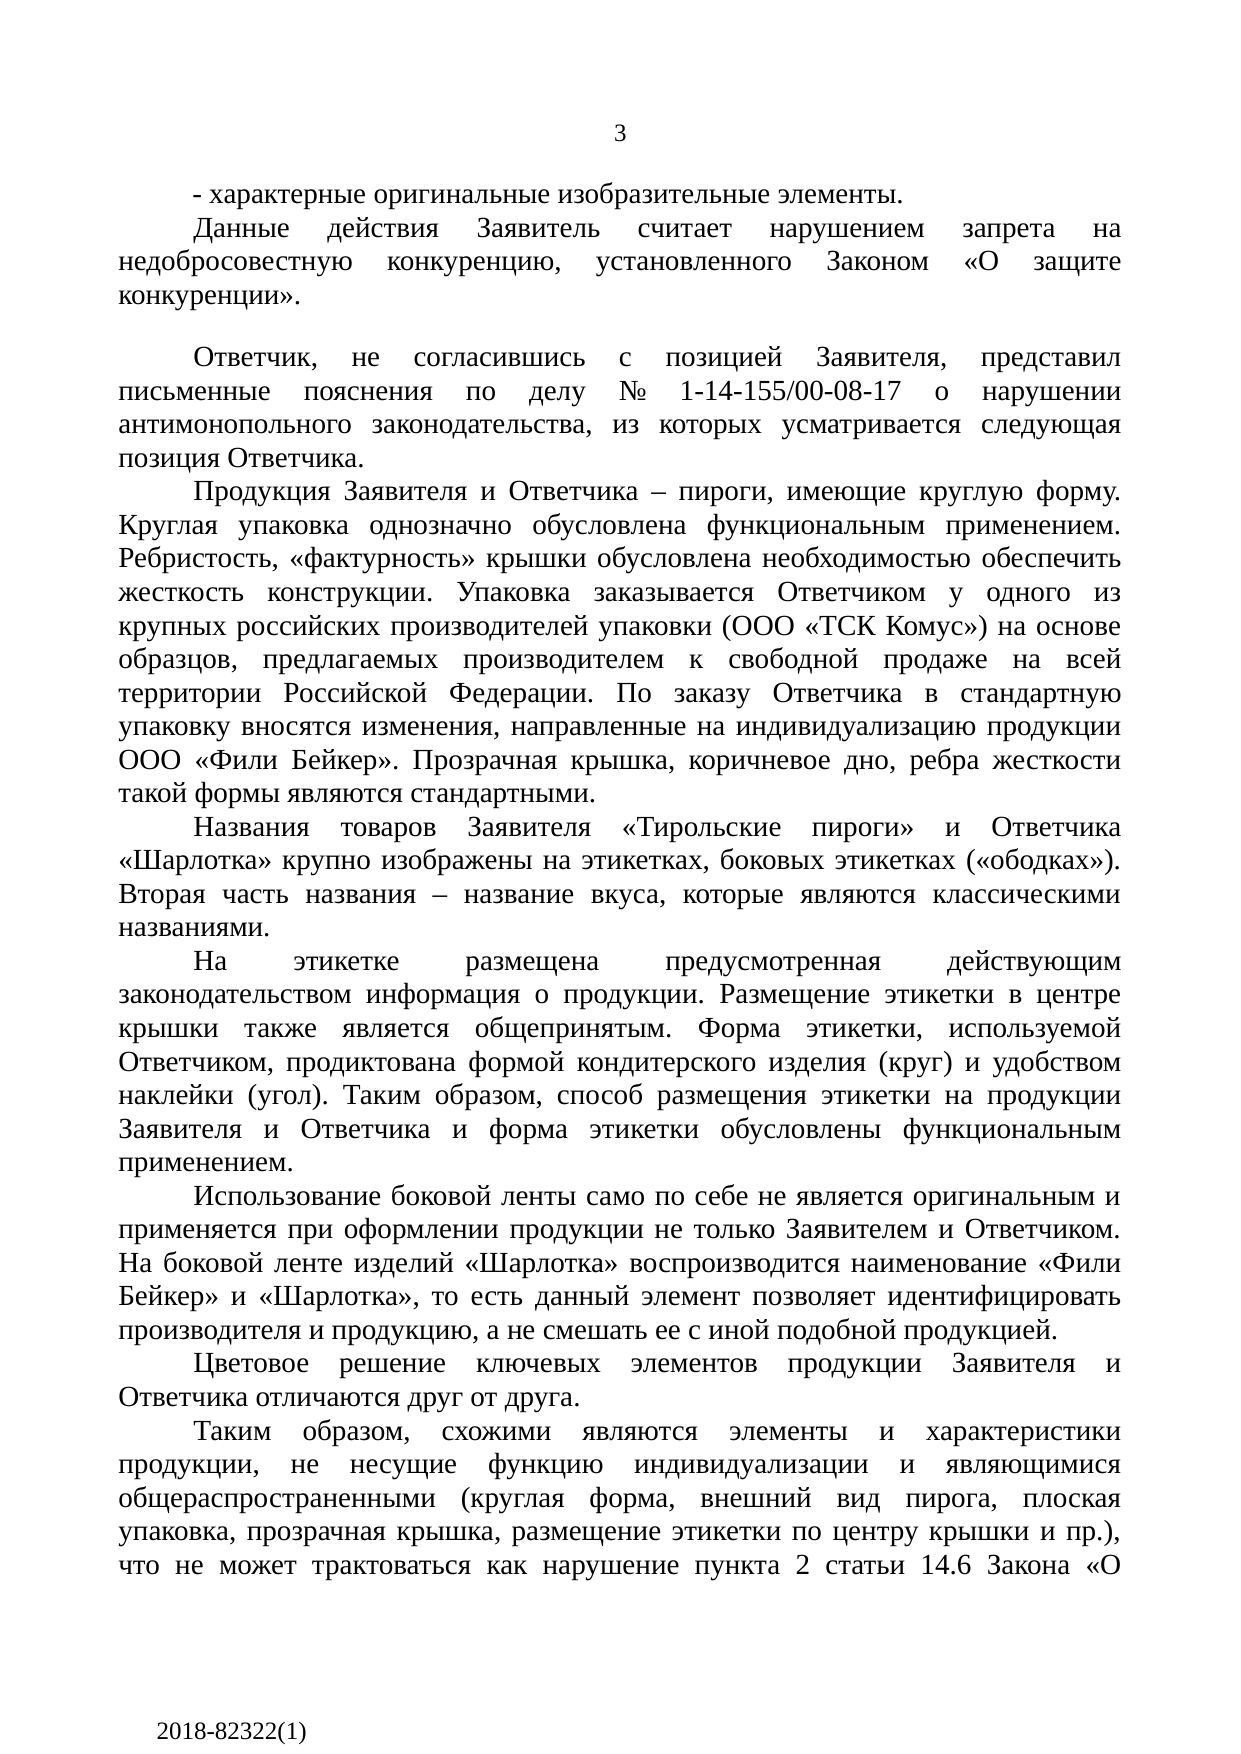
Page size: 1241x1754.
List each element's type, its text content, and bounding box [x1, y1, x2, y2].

text Использование боковой ленты само по себе не является оригинальным и применяется при оформлении продукции не только Заявителем и Ответчиком. На боковой ленте изделий «Шарлотка» воспроизводится наименование «Фили Бейкер» и «Шарлотка», то есть данный элемент позволяет идентифицировать производителя и продукцию, а не смешать ее с иной подобной продукцией. [118, 1178, 1122, 1346]
text Цветовое решение ключевых элементов продукции Заявителя и Ответчика отличаются друг от друга. [118, 1346, 1122, 1413]
text Ответчик, не согласившись с позицией Заявителя, представил письменные пояснения по делу № 1-14-155/00-08-17 о нарушении антимонопольного законодательства, из которых усматривается следующая позиция Ответчика. [118, 339, 1122, 473]
text Данные действия Заявитель считает нарушением запрета на недобросовестную конкуренцию, установленного Законом «О защите конкуренции». [118, 210, 1122, 311]
text Продукция Заявителя и Ответчика – пироги, имеющие круглую форму. Круглая упаковка однозначно обусловлена функциональным применением. Ребристость, «фактурность» крышки обусловлена необходимостью обеспечить жесткость конструкции. Упаковка заказывается Ответчиком у одного из крупных российских производителей упаковки (ООО «ТСК Комус») на основе образцов, предлагаемых производителем к свободной продаже на всей территории Российской Федерации. По заказу Ответчика в стандартную упаковку вносятся изменения, направленные на индивидуализацию продукции ООО «Фили Бейкер». Прозрачная крышка, коричневое дно, ребра жесткости такой формы являются стандартными. [118, 473, 1122, 809]
text На этикетке размещена предусмотренная действующим законодательством информация о продукции. Размещение этикетки в центре крышки также является общепринятым. Форма этикетки, используемой Ответчиком, продиктована формой кондитерского изделия (круг) и удобством наклейки (угол). Таким образом, способ размещения этикетки на продукции Заявителя и Ответчика и форма этикетки обусловлены функциональным применением. [118, 943, 1122, 1178]
text Таким образом, схожими являются элементы и характеристики продукции, не несущие функцию индивидуализации и являющимися общераспространенными (круглая форма, внешний вид пирога, плоская упаковка, прозрачная крышка, размещение этикетки по центру крышки и пр.), что не может трактоваться как нарушение пункта 2 статьи 14.6 Закона «О [118, 1413, 1122, 1580]
text Названия товаров Заявителя «Тирольские пироги» и Ответчика «Шарлотка» крупно изображены на этикетках, боковых этикетках («ободках»). Вторая часть названия – название вкуса, которые являются классическими названиями. [118, 809, 1122, 943]
text - характерные оригинальные изобразительные элементы. [118, 176, 1122, 210]
